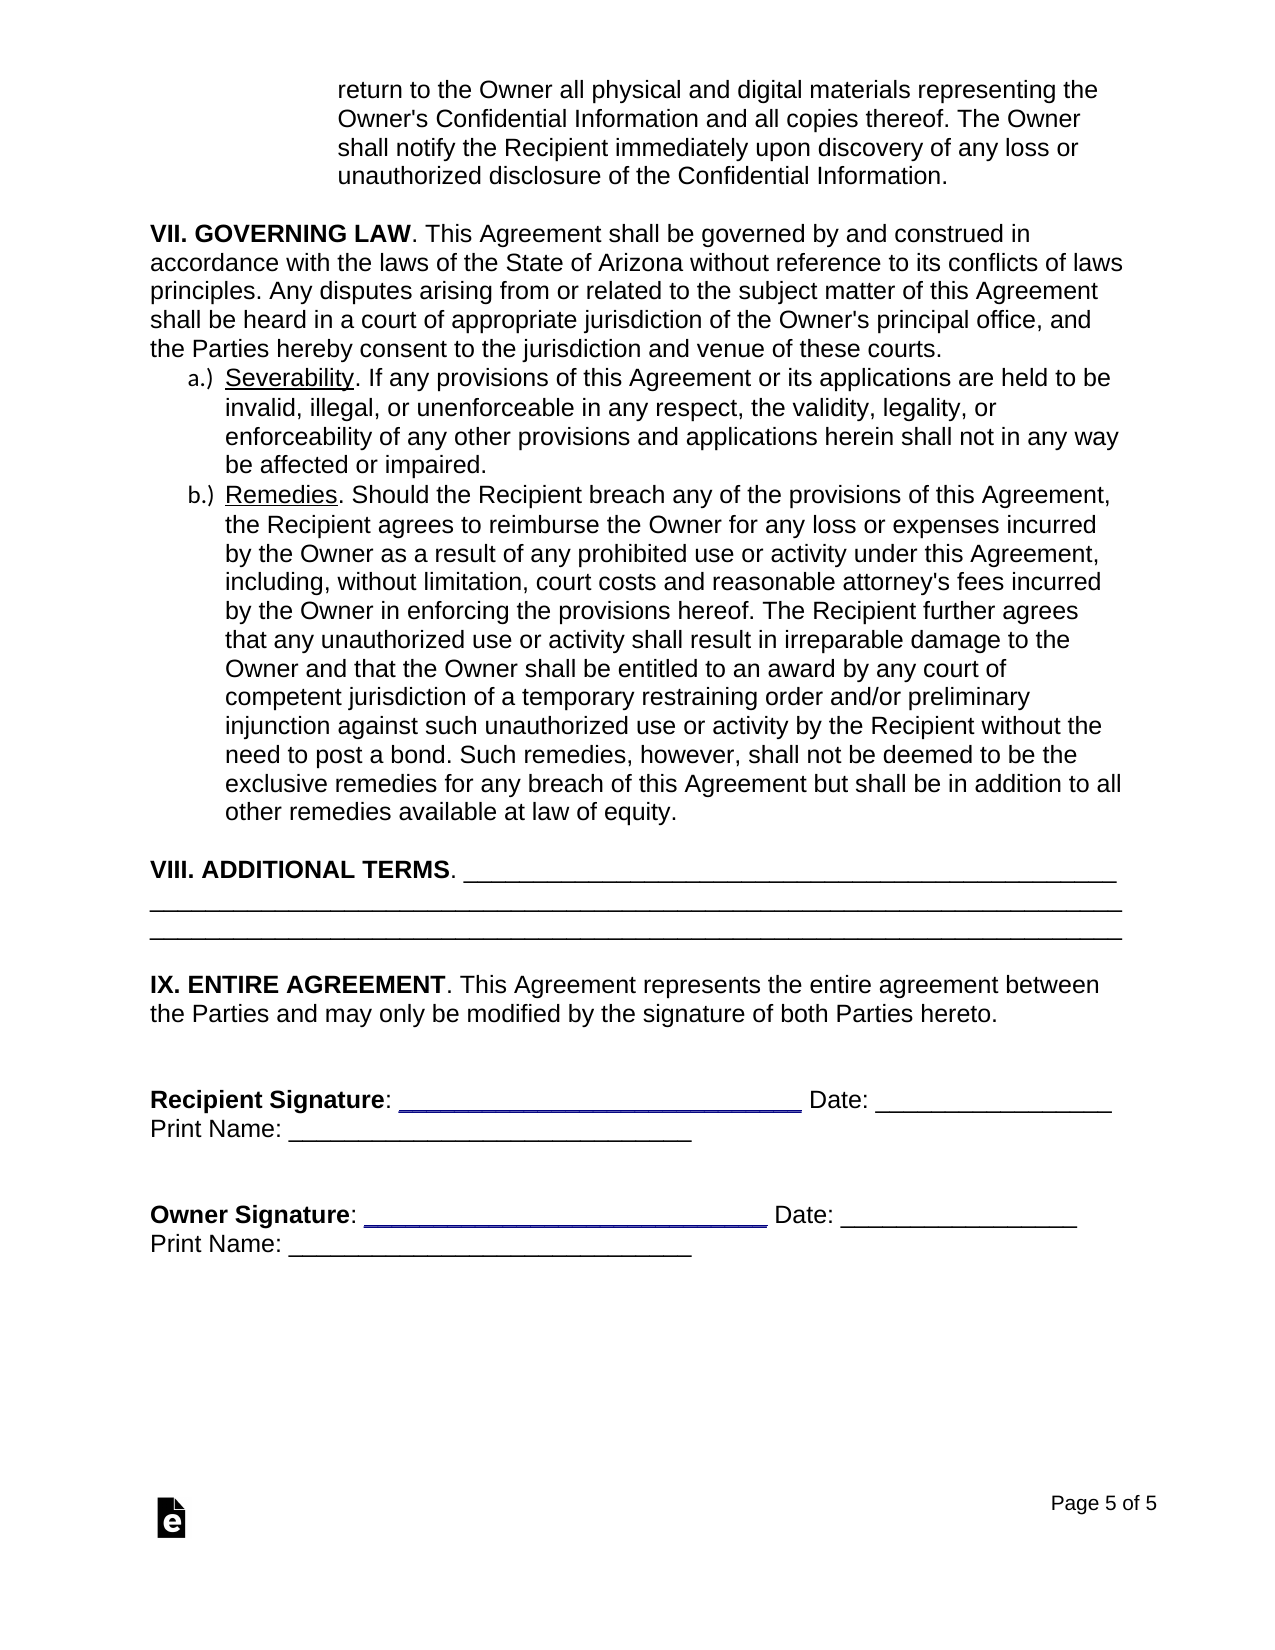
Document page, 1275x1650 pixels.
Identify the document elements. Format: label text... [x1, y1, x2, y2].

text IX. ENTIRE AGREEMENT. This Agreement represents the entire agreement between the Parties and may only be modified by the signature of both Parties hereto. [150, 970, 1125, 1027]
text VIII. ADDITIONAL TERMS. _______________________________________________ [150, 855, 1125, 883]
list Severability. If any provisions of this Agreement or its applications are held to be invalid, illegal, or unenforceable in any respect, the validity, legality, or enforceability of any other provisions and applications herein shall not in any way be affected or impaired. [187, 362, 1125, 479]
text ____________________________________________________________________________________________________________________________________________ [150, 883, 1125, 941]
text Owner Signature: _____________________________ Date: _________________ [150, 1200, 1125, 1228]
text VII. GOVERNING LAW. This Agreement shall be governed by and construed in accordance with the laws of the State of Arizona without reference to its conflicts of laws principles. Any disputes arising from or related to the subject matter of this Agreement shall be heard in a court of appropriate jurisdiction of the Owner's principal office, and the Parties hereby consent to the jurisdiction and venue of these courts. [150, 219, 1125, 362]
text Print Name: _____________________________ [150, 1113, 1125, 1142]
text Recipient Signature: _____________________________ Date: _________________ [150, 1085, 1125, 1113]
list return to the Owner all physical and digital materials representing the Owner's Confidential Information and all copies thereof. The Owner shall notify the Recipient immediately upon discovery of any loss or unauthorized disclosure of the Confidential Information. [300, 75, 1125, 190]
text Print Name: _____________________________ [150, 1228, 1125, 1257]
list Remedies. Should the Recipient breach any of the provisions of this Agreement, the Recipient agrees to reimburse the Owner for any loss or expenses incurred by the Owner as a result of any prohibited use or activity under this Agreement, including, without limitation, court costs and reasonable attorney's fees incurred by the Owner in enforcing the provisions hereof. The Recipient further agrees that any unauthorized use or activity shall result in irreparable damage to the Owner and that the Owner shall be entitled to an award by any court of competent jurisdiction of a temporary restraining order and/or preliminary injunction against such unauthorized use or activity by the Recipient without the need to post a bond. Such remedies, however, shall not be deemed to be the exclusive remedies for any breach of this Agreement but shall be in addition to all other remedies available at law of equity. [187, 479, 1125, 826]
